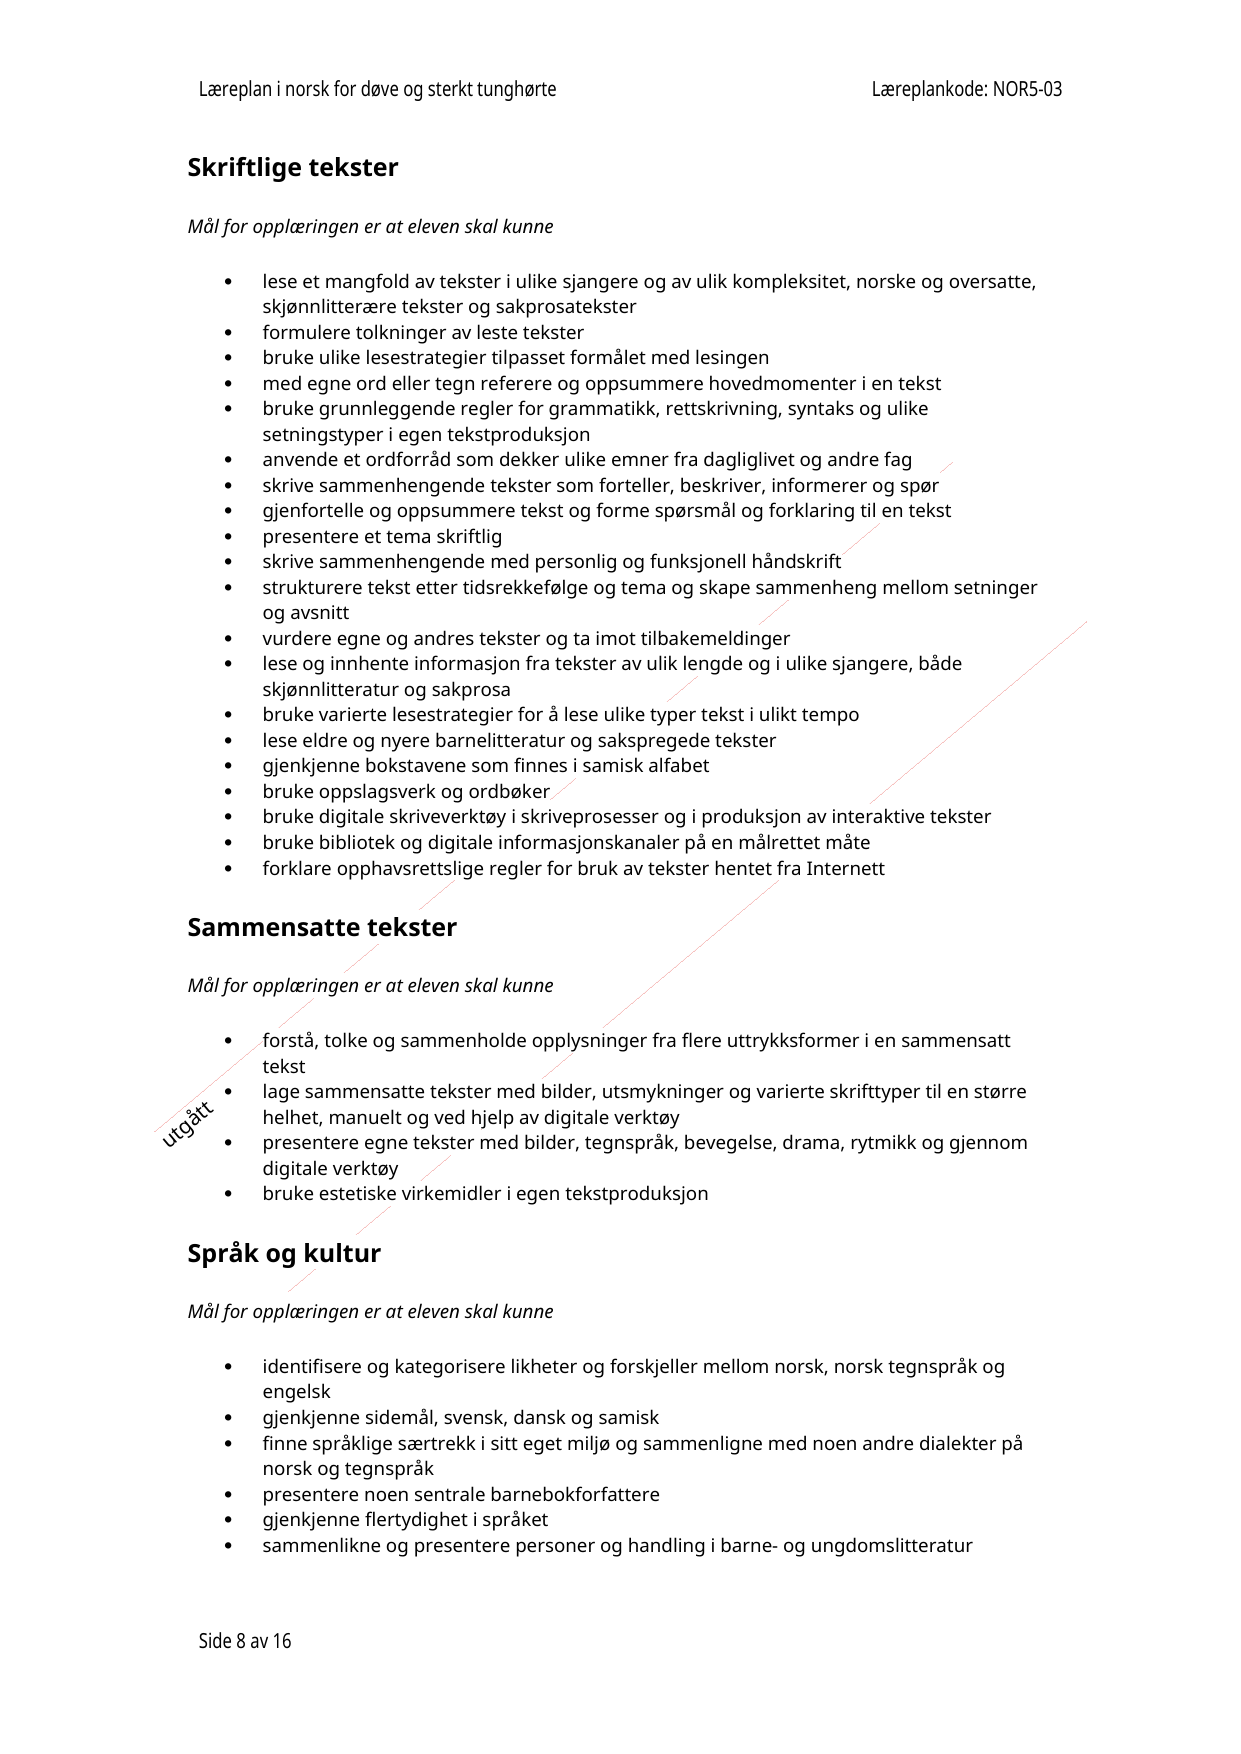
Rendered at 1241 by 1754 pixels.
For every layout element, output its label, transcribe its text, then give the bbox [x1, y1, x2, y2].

list lese og innhente informasjon fra tekster av ulik lengde og i ulike sjangere, både skjønnlitteratur og sakprosa [511, 676, 696, 702]
list lese og innhente informasjon fra tekster av ulik lengde og i ulike sjangere, både skjønnlitteratur og sakprosa [668, 651, 1050, 702]
list lese eldre og nyere barnelitteratur og sakspregede tekster [782, 727, 959, 753]
text Mål for opplæringen er at eleven skal kunne [561, 213, 1053, 239]
subtitle Sammensatte tekster [704, 909, 1053, 944]
list gjenkjenne flertydighet i språket [225, 1506, 263, 1532]
list forklare opphavsrettslige regler for bruk av tekster hentet fra Internett [885, 855, 1053, 880]
list bruke oppslagsverk og ordbøker [871, 778, 1053, 804]
list strukturere tekst etter tidsrekkefølge og tema og skape sammenheng mellom setninger og avsnitt [225, 574, 263, 625]
list gjenkjenne flertydighet i språket [548, 1506, 1053, 1532]
list lese et mangfold av tekster i ulike sjangere og av ulik kompleksitet, norske og oversatte, skjønnlitterære tekster og sakprosatekster [225, 268, 1053, 319]
list identifisere og kategorisere likheter og forskjeller mellom norsk, norsk tegnspråk og engelsk [336, 1353, 1053, 1404]
list strukturere tekst etter tidsrekkefølge og tema og skape sammenheng mellom setninger og avsnitt [760, 574, 1053, 625]
list bruke ulike lesestrategier tilpasset formålet med lesingen [225, 344, 1053, 370]
subtitle Sammensatte tekster [420, 909, 742, 944]
list bruke oppslagsverk og ordbøker [225, 778, 263, 804]
list anvende et ordforråd som dekker ulike emner fra dagliglivet og andre fag [913, 447, 1053, 472]
list presentere noen sentrale barnebokforfattere [660, 1481, 1053, 1506]
list presentere egne tekster med bilder, tegnspråk, bevegelse, drama, rytmikk og gjennom digitale verktøy [422, 1129, 1053, 1181]
subtitle Språk og kultur [382, 1235, 1053, 1269]
list lage sammensatte tekster med bilder, utsmykninger og varierte skrifttyper til en større helhet, manuelt og ved hjelp av digitale verktøy [225, 1078, 541, 1129]
subtitle Skriftlige tekster [399, 150, 1053, 184]
list gjenkjenne sidemål, svensk, dansk og samisk [225, 1404, 263, 1430]
list finne språklige særtrekk i sitt eget miljø og sammenligne med noen andre dialekter på norsk og tegnspråk [439, 1430, 1053, 1481]
list gjenkjenne bokstavene som finnes i samisk alfabet [902, 753, 1053, 778]
list lese og innhente informasjon fra tekster av ulik lengde og i ulike sjangere, både skjønnlitteratur og sakprosa [992, 651, 1053, 702]
list presentere et tema skriftlig [225, 523, 263, 549]
list formulere tolkninger av leste tekster [225, 319, 263, 344]
text Mål for opplæringen er at eleven skal kunne [561, 973, 666, 998]
list forstå, tolke og sammenholde opplysninger fra flere uttrykksformer i en sammensatt tekst [225, 1027, 278, 1071]
list skrive sammenhengende tekster som forteller, beskriver, informerer og spør [940, 472, 1053, 498]
list vurdere egne og andres tekster og ta imot tilbakemeldinger [791, 625, 1053, 651]
list skrive sammenhengende med personlig og funksjonell håndskrift [842, 549, 1053, 574]
list bruke varierte lesestrategier for å lese ulike typer tekst i ulikt tempo [860, 702, 989, 727]
list gjenkjenne sidemål, svensk, dansk og samisk [664, 1404, 1053, 1430]
list sammenlikne og presentere personer og handling i barne- og ungdomslitteratur [973, 1532, 1053, 1557]
list forstå, tolke og sammenholde opplysninger fra flere uttrykksformer i en sammensatt tekst [306, 1053, 571, 1078]
list lage sammensatte tekster med bilder, utsmykninger og varierte skrifttyper til en større helhet, manuelt og ved hjelp av digitale verktøy [543, 1078, 1053, 1129]
list forstå, tolke og sammenholde opplysninger fra flere uttrykksformer i en sammensatt tekst [544, 1027, 1053, 1078]
list bruke estetiske virkemidler i egen tekstproduksjon [709, 1181, 1053, 1206]
list gjenfortelle og oppsummere tekst og forme spørsmål og forklaring til en tekst [952, 498, 1053, 523]
list strukturere tekst etter tidsrekkefølge og tema og skape sammenheng mellom setninger og avsnitt [349, 600, 786, 625]
list presentere noen sentrale barnebokforfattere [225, 1481, 263, 1506]
list presentere egne tekster med bilder, tegnspråk, bevegelse, drama, rytmikk og gjennom digitale verktøy [225, 1129, 480, 1181]
text Mål for opplæringen er at eleven skal kunne [187, 1298, 1053, 1324]
list gjenkjenne bokstavene som finnes i samisk alfabet [710, 753, 928, 778]
list bruke grunnleggende regler for grammatikk, rettskrivning, syntaks og ulike setningstyper i egen tekstproduksjon [591, 396, 1053, 447]
list bruke varierte lesestrategier for å lese ulike typer tekst i ulikt tempo [963, 702, 1053, 727]
text Mål for opplæringen er at eleven skal kunne [640, 973, 1053, 998]
list bruke bibliotek og digitale informasjonskanaler på en målrettet måte [871, 829, 1053, 855]
list bruke oppslagsverk og ordbøker [550, 778, 899, 804]
list presentere et tema skriftlig [507, 523, 878, 549]
list lese eldre og nyere barnelitteratur og sakspregede tekster [932, 727, 1053, 753]
list identifisere og kategorisere likheter og forskjeller mellom norsk, norsk tegnspråk og engelsk [225, 1353, 263, 1404]
list presentere et tema skriftlig [851, 523, 1053, 549]
list formulere tolkninger av leste tekster [584, 319, 1053, 344]
list med egne ord eller tegn referere og oppsummere hovedmomenter i en tekst [942, 370, 1053, 396]
